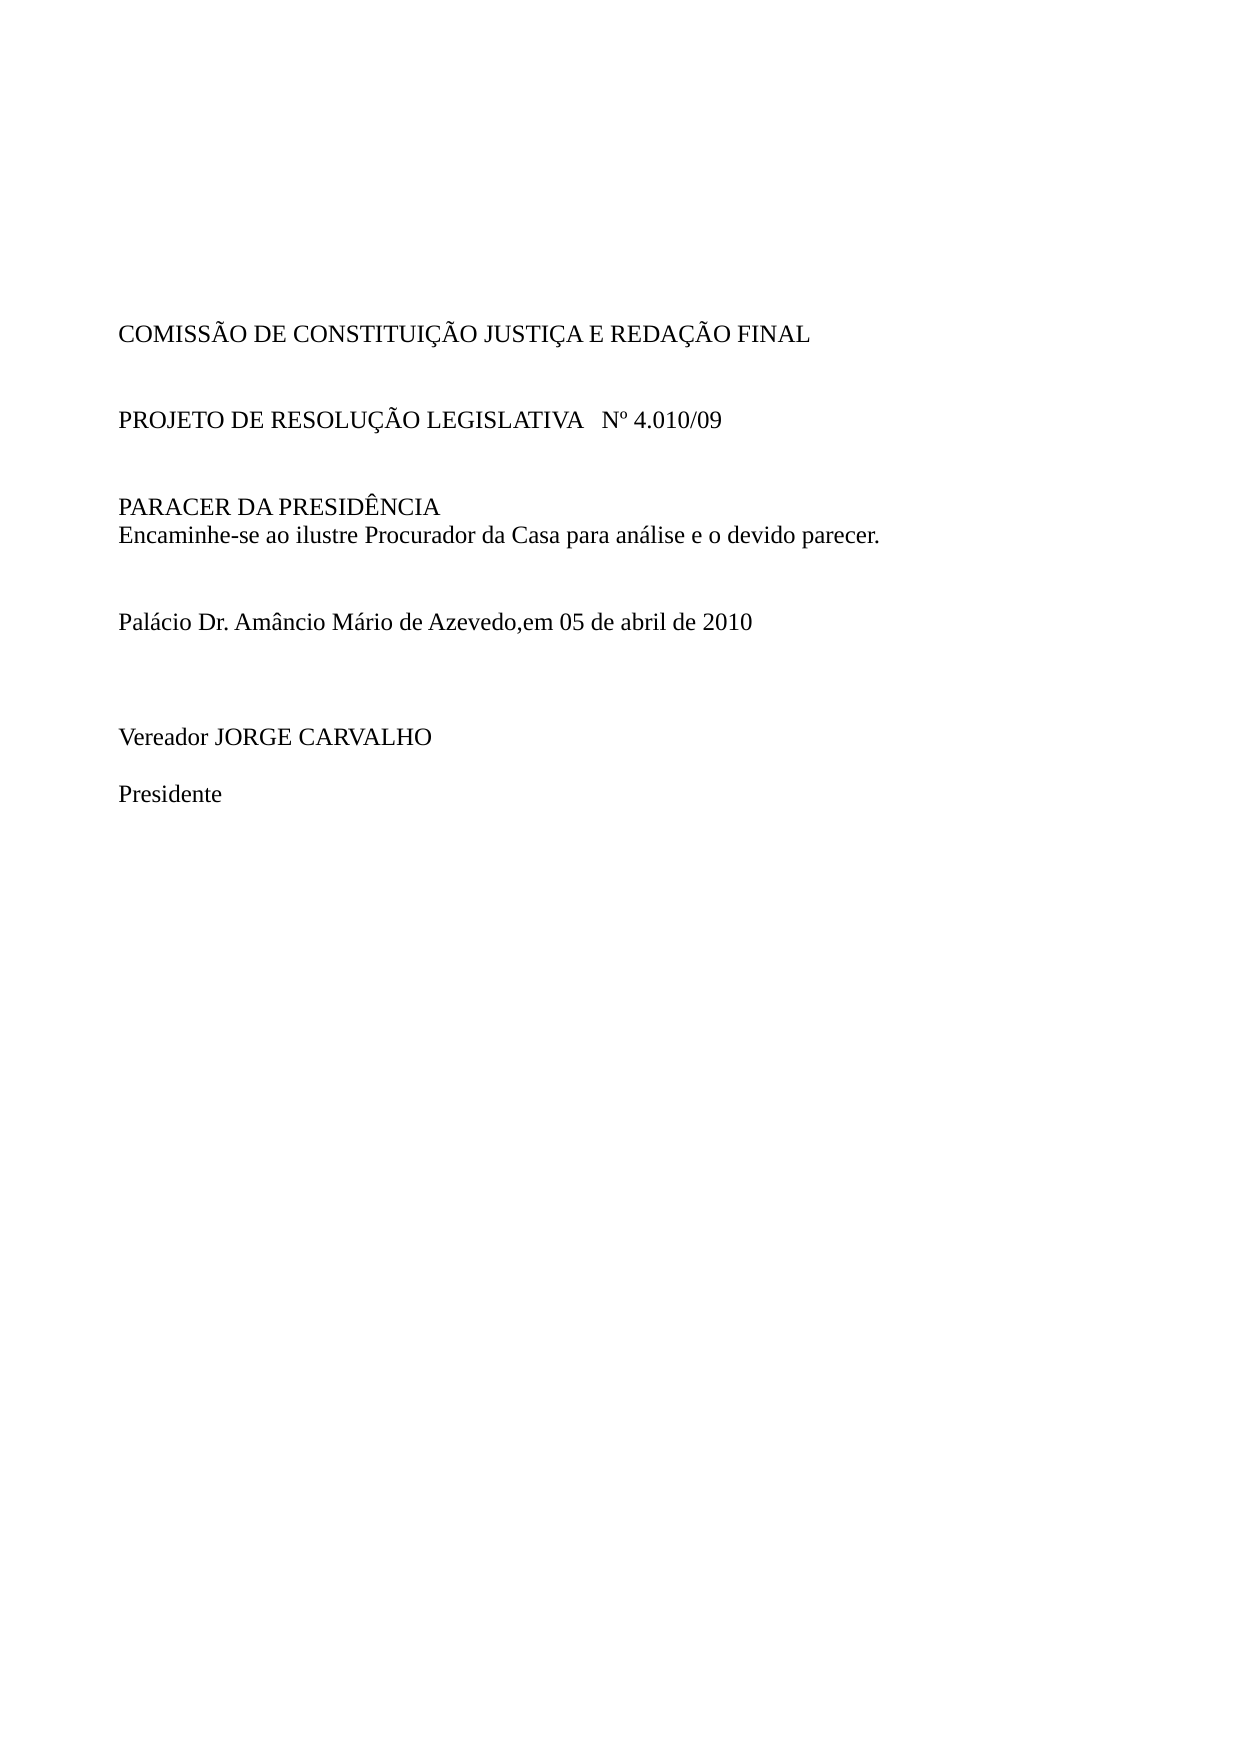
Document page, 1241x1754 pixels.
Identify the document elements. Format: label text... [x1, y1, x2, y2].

text Presidente [118, 779, 1122, 808]
text COMISSÃO DE CONSTITUIÇÃO JUSTIÇA E REDAÇÃO FINAL [118, 319, 1122, 348]
text Palácio Dr. Amâncio Mário de Azevedo,em 05 de abril de 2010 [118, 607, 1122, 636]
text PROJETO DE RESOLUÇÃO LEGISLATIVA Nº 4.010/09 [118, 406, 1122, 434]
text Vereador JORGE CARVALHO [118, 722, 1122, 751]
text PARACER DA PRESIDÊNCIA [118, 492, 1122, 521]
text Encaminhe-se ao ilustre Procurador da Casa para análise e o devido parecer. [118, 521, 1122, 549]
